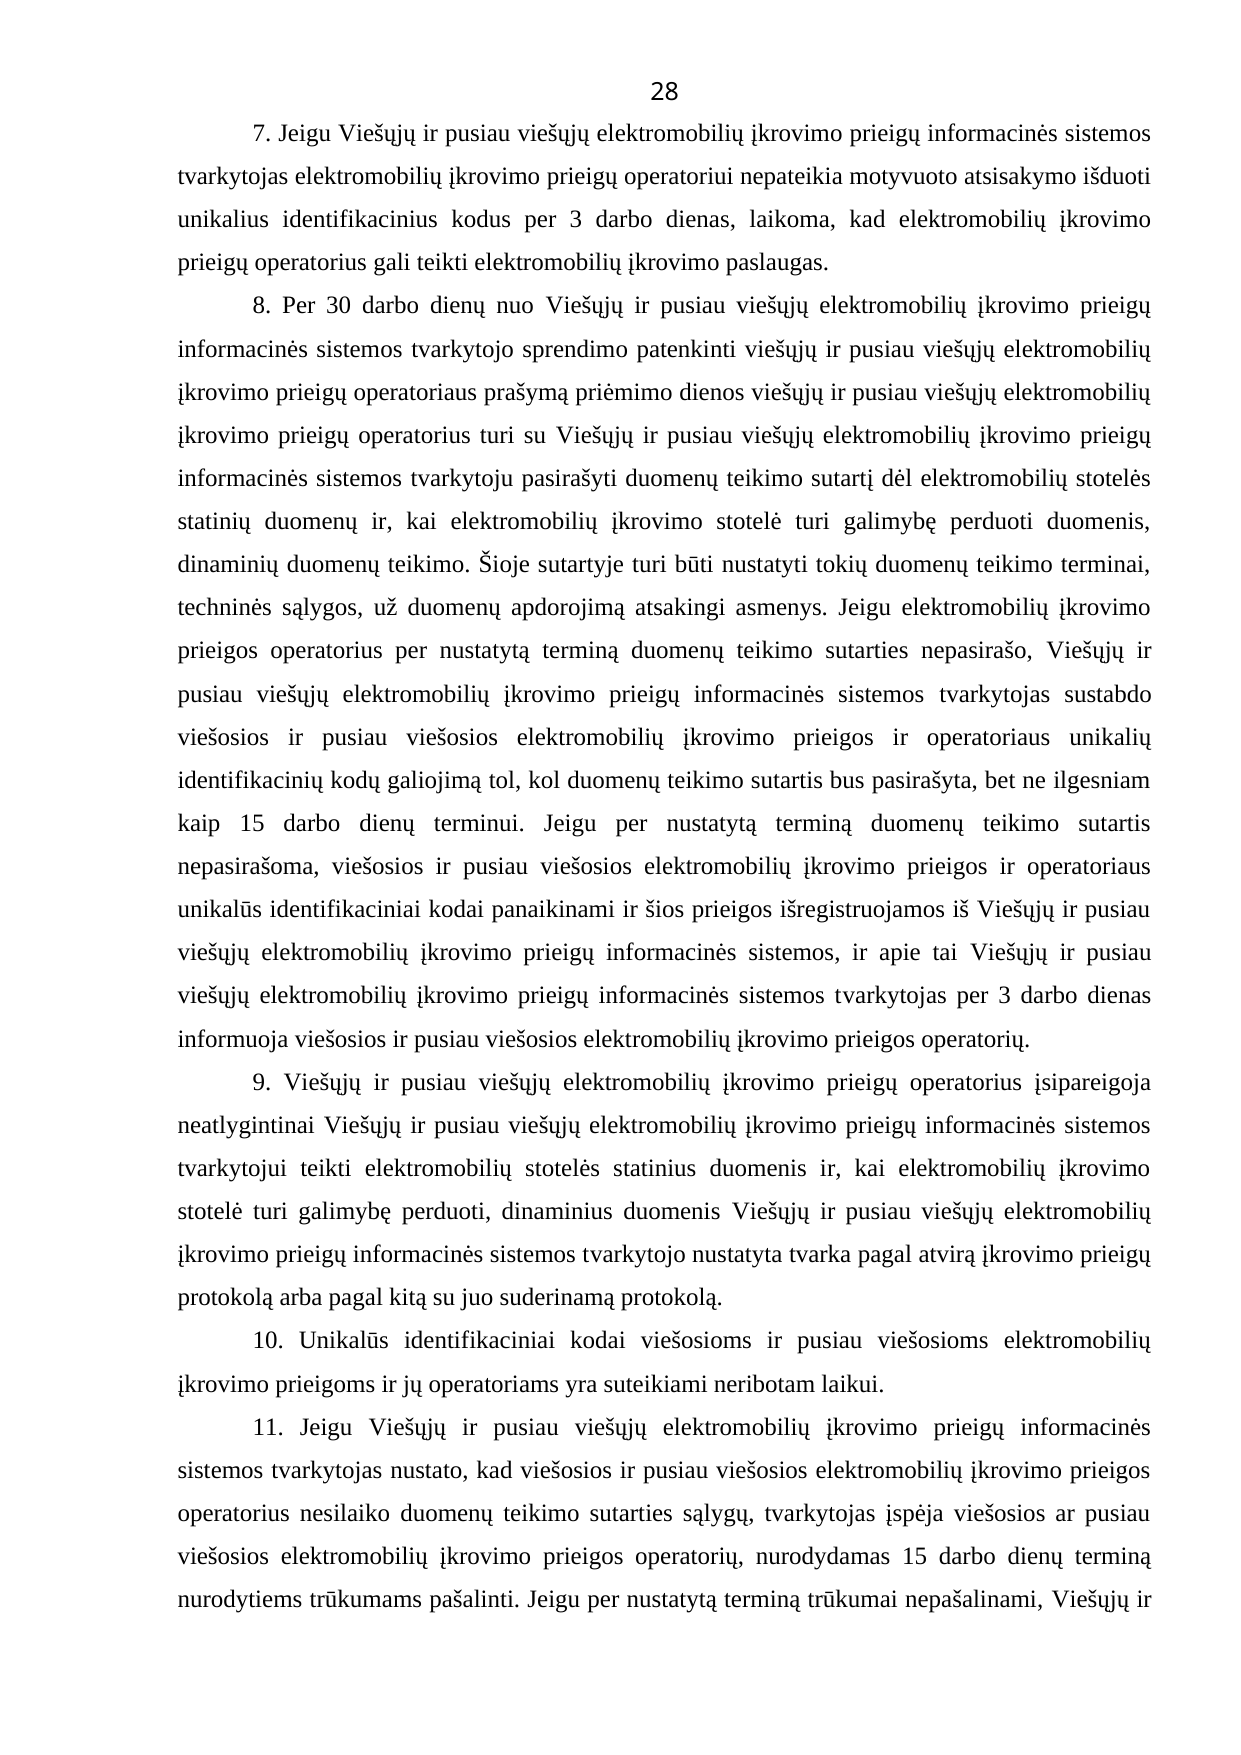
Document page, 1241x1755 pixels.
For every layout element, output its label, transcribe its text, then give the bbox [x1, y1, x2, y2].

text 9. Viešųjų ir pusiau viešųjų elektromobilių įkrovimo prieigų operatorius įsipareigoja neatlygintinai Viešųjų ir pusiau viešųjų elektromobilių įkrovimo prieigų informacinės sistemos tvarkytojui teikti elektromobilių stotelės statinius duomenis ir, kai elektromobilių įkrovimo stotelė turi galimybę perduoti, dinaminius duomenis Viešųjų ir pusiau viešųjų elektromobilių įkrovimo prieigų informacinės sistemos tvarkytojo nustatyta tvarka pagal atvirą įkrovimo prieigų protokolą arba pagal kitą su juo suderinamą protokolą. [177, 1067, 1152, 1311]
text 11. Jeigu Viešųjų ir pusiau viešųjų elektromobilių įkrovimo prieigų informacinės sistemos tvarkytojas nustato, kad viešosios ir pusiau viešosios elektromobilių įkrovimo prieigos operatorius nesilaiko duomenų teikimo sutarties sąlygų, tvarkytojas įspėja viešosios ar pusiau viešosios elektromobilių įkrovimo prieigos operatorių, nurodydamas 15 darbo dienų terminą nurodytiems trūkumams pašalinti. Jeigu per nustatytą terminą trūkumai nepašalinami, Viešųjų ir [177, 1412, 1152, 1613]
text 7. Jeigu Viešųjų ir pusiau viešųjų elektromobilių įkrovimo prieigų informacinės sistemos tvarkytojas elektromobilių įkrovimo prieigų operatoriui nepateikia motyvuoto atsisakymo išduoti unikalius identifikacinius kodus per 3 darbo dienas, laikoma, kad elektromobilių įkrovimo prieigų operatorius gali teikti elektromobilių įkrovimo paslaugas. [177, 118, 1152, 276]
text 8. Per 30 darbo dienų nuo Viešųjų ir pusiau viešųjų elektromobilių įkrovimo prieigų informacinės sistemos tvarkytojo sprendimo patenkinti viešųjų ir pusiau viešųjų elektromobilių įkrovimo prieigų operatoriaus prašymą priėmimo dienos viešųjų ir pusiau viešųjų elektromobilių įkrovimo prieigų operatorius turi su Viešųjų ir pusiau viešųjų elektromobilių įkrovimo prieigų informacinės sistemos tvarkytoju pasirašyti duomenų teikimo sutartį dėl elektromobilių stotelės statinių duomenų ir, kai elektromobilių įkrovimo stotelė turi galimybę perduoti duomenis, dinaminių duomenų teikimo. Šioje sutartyje turi būti nustatyti tokių duomenų teikimo terminai, techninės sąlygos, už duomenų apdorojimą atsakingi asmenys. Jeigu elektromobilių įkrovimo prieigos operatorius per nustatytą terminą duomenų teikimo sutarties nepasirašo, Viešųjų ir pusiau viešųjų elektromobilių įkrovimo prieigų informacinės sistemos tvarkytojas sustabdo viešosios ir pusiau viešosios elektromobilių įkrovimo prieigos ir operatoriaus unikalių identifikacinių kodų galiojimą tol, kol duomenų teikimo sutartis bus pasirašyta, bet ne ilgesniam kaip 15 darbo dienų terminui. Jeigu per nustatytą terminą duomenų teikimo sutartis nepasirašoma, viešosios ir pusiau viešosios elektromobilių įkrovimo prieigos ir operatoriaus unikalūs identifikaciniai kodai panaikinami ir šios prieigos išregistruojamos iš Viešųjų ir pusiau viešųjų elektromobilių įkrovimo prieigų informacinės sistemos, ir apie tai Viešųjų ir pusiau viešųjų elektromobilių įkrovimo prieigų informacinės sistemos tvarkytojas per 3 darbo dienas informuoja viešosios ir pusiau viešosios elektromobilių įkrovimo prieigos operatorių. [177, 291, 1152, 1052]
text 10. Unikalūs identifikaciniai kodai viešosioms ir pusiau viešosioms elektromobilių įkrovimo prieigoms ir jų operatoriams yra suteikiami neribotam laikui. [177, 1326, 1152, 1397]
